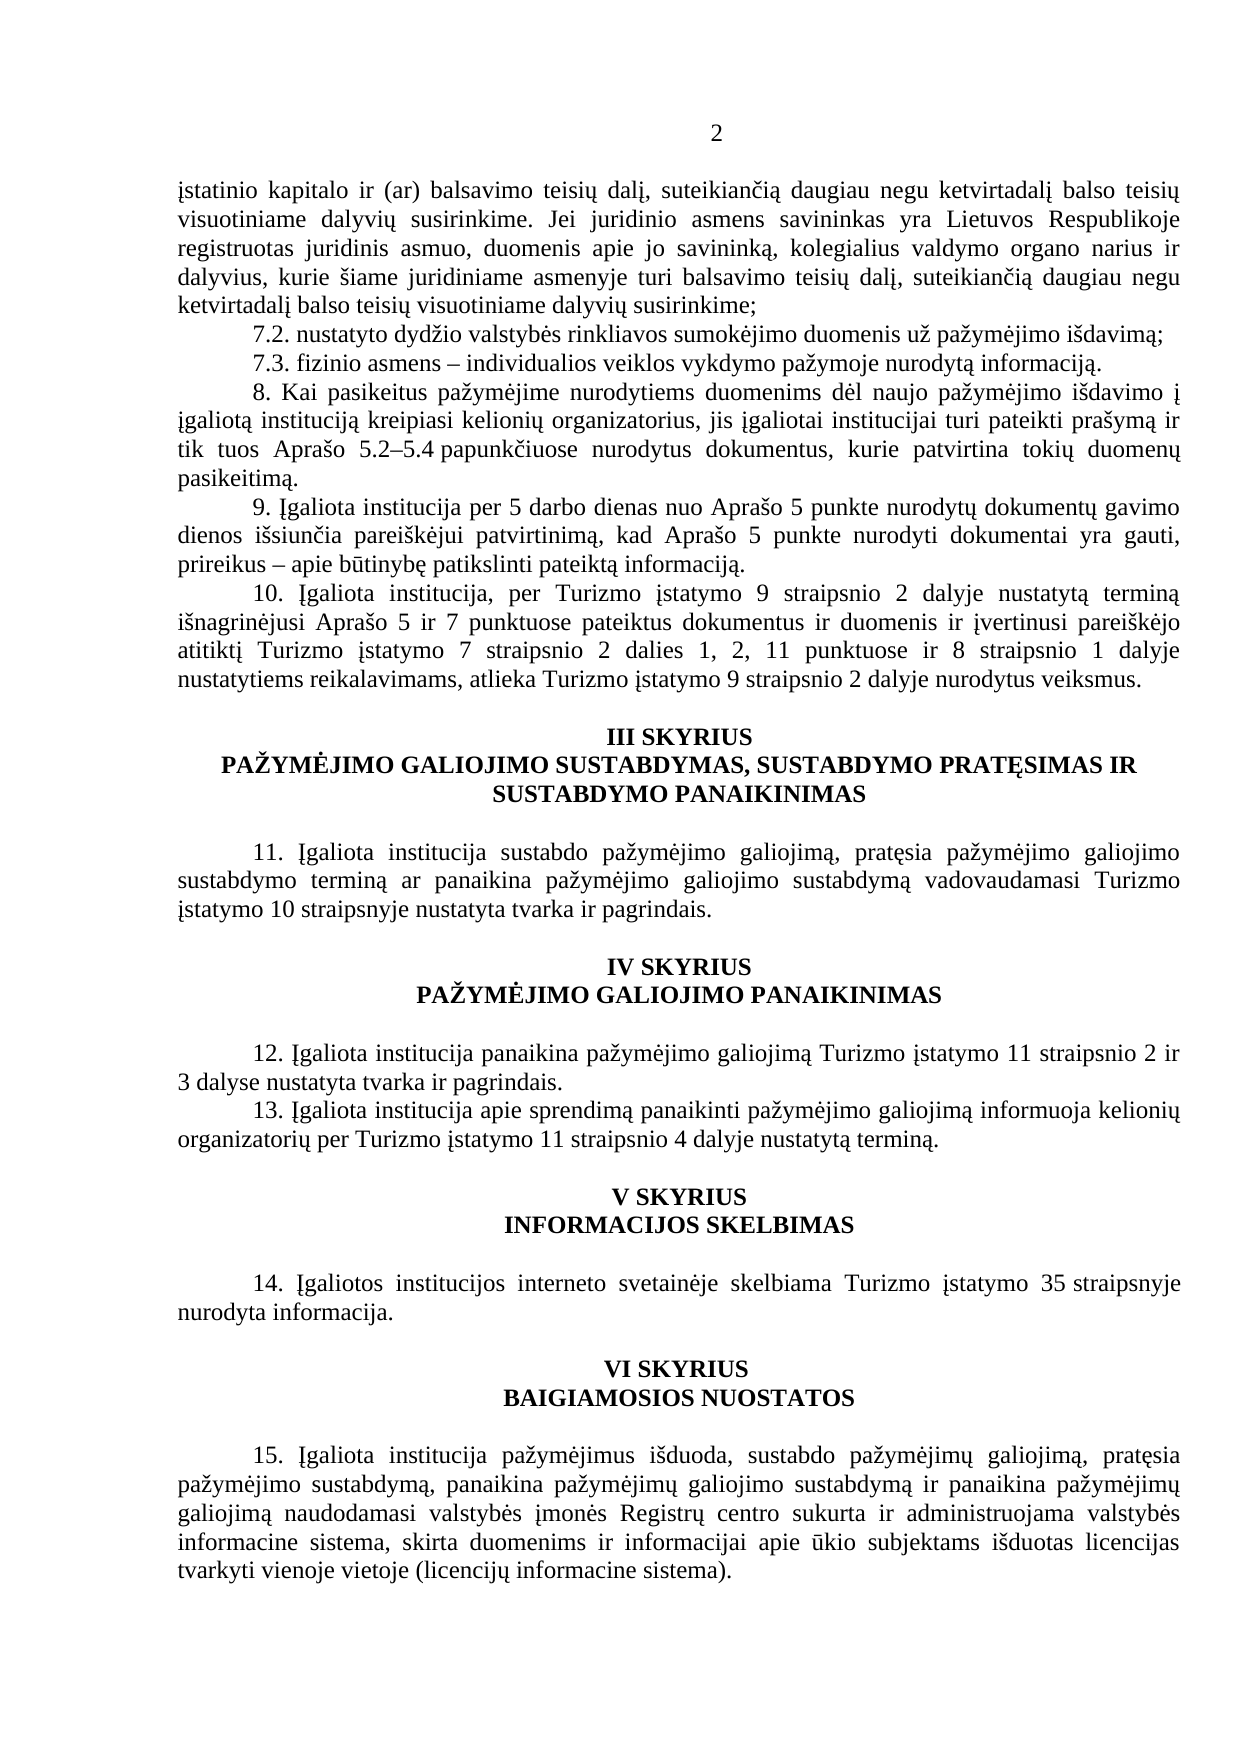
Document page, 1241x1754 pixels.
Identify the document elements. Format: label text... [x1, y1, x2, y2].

text 15. Įgaliota institucija pažymėjimus išduoda, sustabdo pažymėjimų galiojimą, pratęsia pažymėjimo sustabdymą, panaikina pažymėjimų galiojimo sustabdymą ir panaikina pažymėjimų galiojimą naudodamasi valstybės įmonės Registrų centro sukurta ir administruojama valstybės informacine sistema, skirta duomenims ir informacijai apie ūkio subjektams išduotas licencijas tvarkyti vienoje vietoje (licencijų informacine sistema). [177, 1441, 1181, 1584]
text 11. Įgaliota institucija sustabdo pažymėjimo galiojimą, pratęsia pažymėjimo galiojimo sustabdymo terminą ar panaikina pažymėjimo galiojimo sustabdymą vadovaudamasi Turizmo įstatymo 10 straipsnyje nustatyta tvarka ir pagrindais. [177, 837, 1181, 923]
text 7.2. nustatyto dydžio valstybės rinkliavos sumokėjimo duomenis už pažymėjimo išdavimą; [177, 319, 1181, 348]
text 8. Kai pasikeitus pažymėjime nurodytiems duomenims dėl naujo pažymėjimo išdavimo į įgaliotą instituciją kreipiasi kelionių organizatorius, jis įgaliotai institucijai turi pateikti prašymą ir tik tuos Aprašo 5.2–5.4 papunkčiuose nurodytus dokumentus, kurie patvirtina tokių duomenų pasikeitimą. [177, 377, 1181, 492]
text VI SKYRIUS [177, 1354, 1181, 1383]
text 14. Įgaliotos institucijos interneto svetainėje skelbiama Turizmo įstatymo 35 straipsnyje nurodyta informacija. [177, 1268, 1181, 1326]
text BAIGIAMOSIOS NUOSTATOS [177, 1383, 1181, 1412]
text 12. Įgaliota institucija panaikina pažymėjimo galiojimą Turizmo įstatymo 11 straipsnio 2 ir 3 dalyse nustatyta tvarka ir pagrindais. [177, 1038, 1181, 1096]
text INFORMACIJOS SKELBIMAS [177, 1211, 1181, 1239]
text III SKYRIUS [177, 722, 1181, 751]
text V SKYRIUS [177, 1182, 1181, 1211]
text PAŽYMĖJIMO GALIOJIMO SUSTABDYMAS, SUSTABDYMO PRATĘSIMAS IR SUSTABDYMO PANAIKINIMAS [177, 751, 1181, 808]
text IV SKYRIUS [177, 952, 1181, 981]
text PAŽYMĖJIMO GALIOJIMO PANAIKINIMAS [177, 981, 1181, 1009]
text 10. Įgaliota institucija, per Turizmo įstatymo 9 straipsnio 2 dalyje nustatytą terminą išnagrinėjusi Aprašo 5 ir 7 punktuose pateiktus dokumentus ir duomenis ir įvertinusi pareiškėjo atitiktį Turizmo įstatymo 7 straipsnio 2 dalies 1, 2, 11 punktuose ir 8 straipsnio 1 dalyje nustatytiems reikalavimams, atlieka Turizmo įstatymo 9 straipsnio 2 dalyje nurodytus veiksmus. [177, 578, 1181, 693]
text 13. Įgaliota institucija apie sprendimą panaikinti pažymėjimo galiojimą informuoja kelionių organizatorių per Turizmo įstatymo 11 straipsnio 4 dalyje nustatytą terminą. [177, 1096, 1181, 1153]
text 7.3. fizinio asmens – individualios veiklos vykdymo pažymoje nurodytą informaciją. [177, 348, 1181, 377]
text 9. Įgaliota institucija per 5 darbo dienas nuo Aprašo 5 punkte nurodytų dokumentų gavimo dienos išsiunčia pareiškėjui patvirtinimą, kad Aprašo 5 punkte nurodyti dokumentai yra gauti, prireikus – apie būtinybę patikslinti pateiktą informaciją. [177, 492, 1181, 578]
text įstatinio kapitalo ir (ar) balsavimo teisių dalį, suteikiančią daugiau negu ketvirtadalį balso teisių visuotiniame dalyvių susirinkime. Jei juridinio asmens savininkas yra Lietuvos Respublikoje registruotas juridinis asmuo, duomenis apie jo savininką, kolegialius valdymo organo narius ir dalyvius, kurie šiame juridiniame asmenyje turi balsavimo teisių dalį, suteikiančią daugiau negu ketvirtadalį balso teisių visuotiniame dalyvių susirinkime; [177, 176, 1181, 319]
